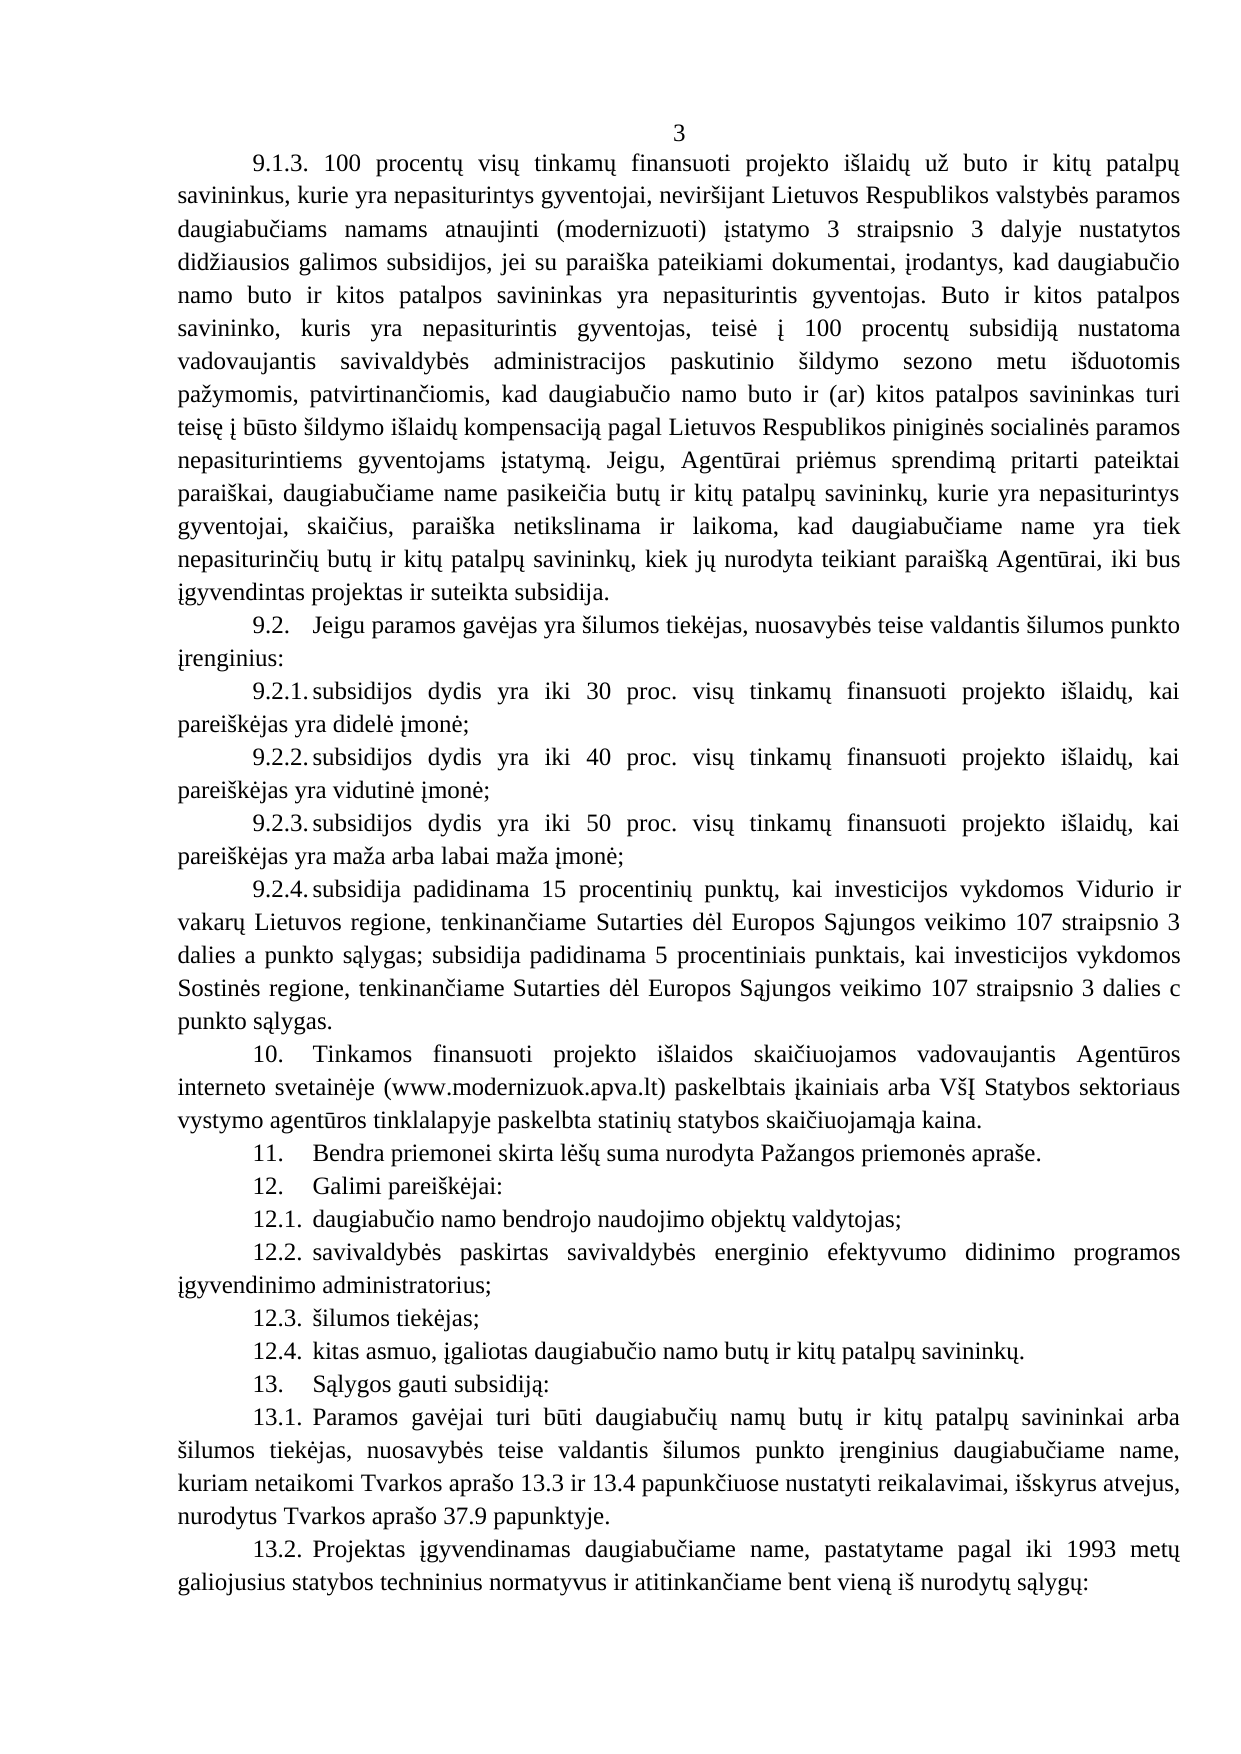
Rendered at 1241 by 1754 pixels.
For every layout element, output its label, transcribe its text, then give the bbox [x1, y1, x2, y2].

text 13.1. Paramos gavėjai turi būti daugiabučių namų butų ir kitų patalpų savininkai arba šilumos tiekėjas, nuosavybės teise valdantis šilumos punkto įrenginius daugiabučiame name, kuriam netaikomi Tvarkos aprašo 13.3 ir 13.4 papunkčiuose nustatyti reikalavimai, išskyrus atvejus, nurodytus Tvarkos aprašo 37.9 papunktyje. [177, 1402, 1181, 1530]
text 12.1. daugiabučio namo bendrojo naudojimo objektų valdytojas; [177, 1204, 1181, 1233]
text 13. Sąlygos gauti subsidiją: [177, 1369, 1181, 1398]
text 13.2. Projektas įgyvendinamas daugiabučiame name, pastatytame pagal iki 1993 metų galiojusius statybos techninius normatyvus ir atitinkančiame bent vieną iš nurodytų sąlygų: [177, 1534, 1181, 1596]
text 9.2.2. subsidijos dydis yra iki 40 proc. visų tinkamų finansuoti projekto išlaidų, kai pareiškėjas yra vidutinė įmonė; [177, 742, 1181, 804]
text 10. Tinkamos finansuoti projekto išlaidos skaičiuojamos vadovaujantis Agentūros interneto svetainėje (www.modernizuok.apva.lt) paskelbtais įkainiais arba VšĮ Statybos sektoriaus vystymo agentūros tinklalapyje paskelbta statinių statybos skaičiuojamąja kaina. [177, 1039, 1181, 1134]
text 9.1.3. 100 procentų visų tinkamų finansuoti projekto išlaidų už buto ir kitų patalpų savininkus, kurie yra nepasiturintys gyventojai, neviršijant Lietuvos Respublikos valstybės paramos daugiabučiams namams atnaujinti (modernizuoti) įstatymo 3 straipsnio 3 dalyje nustatytos didžiausios galimos subsidijos, jei su paraiška pateikiami dokumentai, įrodantys, kad daugiabučio namo buto ir kitos patalpos savininkas yra nepasiturintis gyventojas. Buto ir kitos patalpos savininko, kuris yra nepasiturintis gyventojas, teisė į 100 procentų subsidiją nustatoma vadovaujantis savivaldybės administracijos paskutinio šildymo sezono metu išduotomis pažymomis, patvirtinančiomis, kad daugiabučio namo buto ir (ar) kitos patalpos savininkas turi teisę į būsto šildymo išlaidų kompensaciją pagal Lietuvos Respublikos piniginės socialinės paramos nepasiturintiems gyventojams įstatymą. Jeigu, Agentūrai priėmus sprendimą pritarti pateiktai paraiškai, daugiabučiame name pasikeičia butų ir kitų patalpų savininkų, kurie yra nepasiturintys gyventojai, skaičius, paraiška netikslinama ir laikoma, kad daugiabučiame name yra tiek nepasiturinčių butų ir kitų patalpų savininkų, kiek jų nurodyta teikiant paraišką Agentūrai, iki bus įgyvendintas projektas ir suteikta subsidija. [177, 148, 1181, 606]
text 9.2. Jeigu paramos gavėjas yra šilumos tiekėjas, nuosavybės teise valdantis šilumos punkto įrenginius: [177, 610, 1181, 672]
text 12.3. šilumos tiekėjas; [177, 1303, 1181, 1332]
text 9.2.4. subsidija padidinama 15 procentinių punktų, kai investicijos vykdomos Vidurio ir vakarų Lietuvos regione, tenkinančiame Sutarties dėl Europos Sąjungos veikimo 107 straipsnio 3 dalies a punkto sąlygas; subsidija padidinama 5 procentiniais punktais, kai investicijos vykdomos Sostinės regione, tenkinančiame Sutarties dėl Europos Sąjungos veikimo 107 straipsnio 3 dalies c punkto sąlygas. [177, 874, 1181, 1035]
text 12.2. savivaldybės paskirtas savivaldybės energinio efektyvumo didinimo programos įgyvendinimo administratorius; [177, 1237, 1181, 1299]
text 9.2.1. subsidijos dydis yra iki 30 proc. visų tinkamų finansuoti projekto išlaidų, kai pareiškėjas yra didelė įmonė; [177, 676, 1181, 738]
text 12.4. kitas asmuo, įgaliotas daugiabučio namo butų ir kitų patalpų savininkų. [177, 1336, 1181, 1365]
text 12. Galimi pareiškėjai: [177, 1171, 1181, 1200]
text 11. Bendra priemonei skirta lėšų suma nurodyta Pažangos priemonės apraše. [177, 1138, 1181, 1167]
text 9.2.3. subsidijos dydis yra iki 50 proc. visų tinkamų finansuoti projekto išlaidų, kai pareiškėjas yra maža arba labai maža įmonė; [177, 808, 1181, 870]
